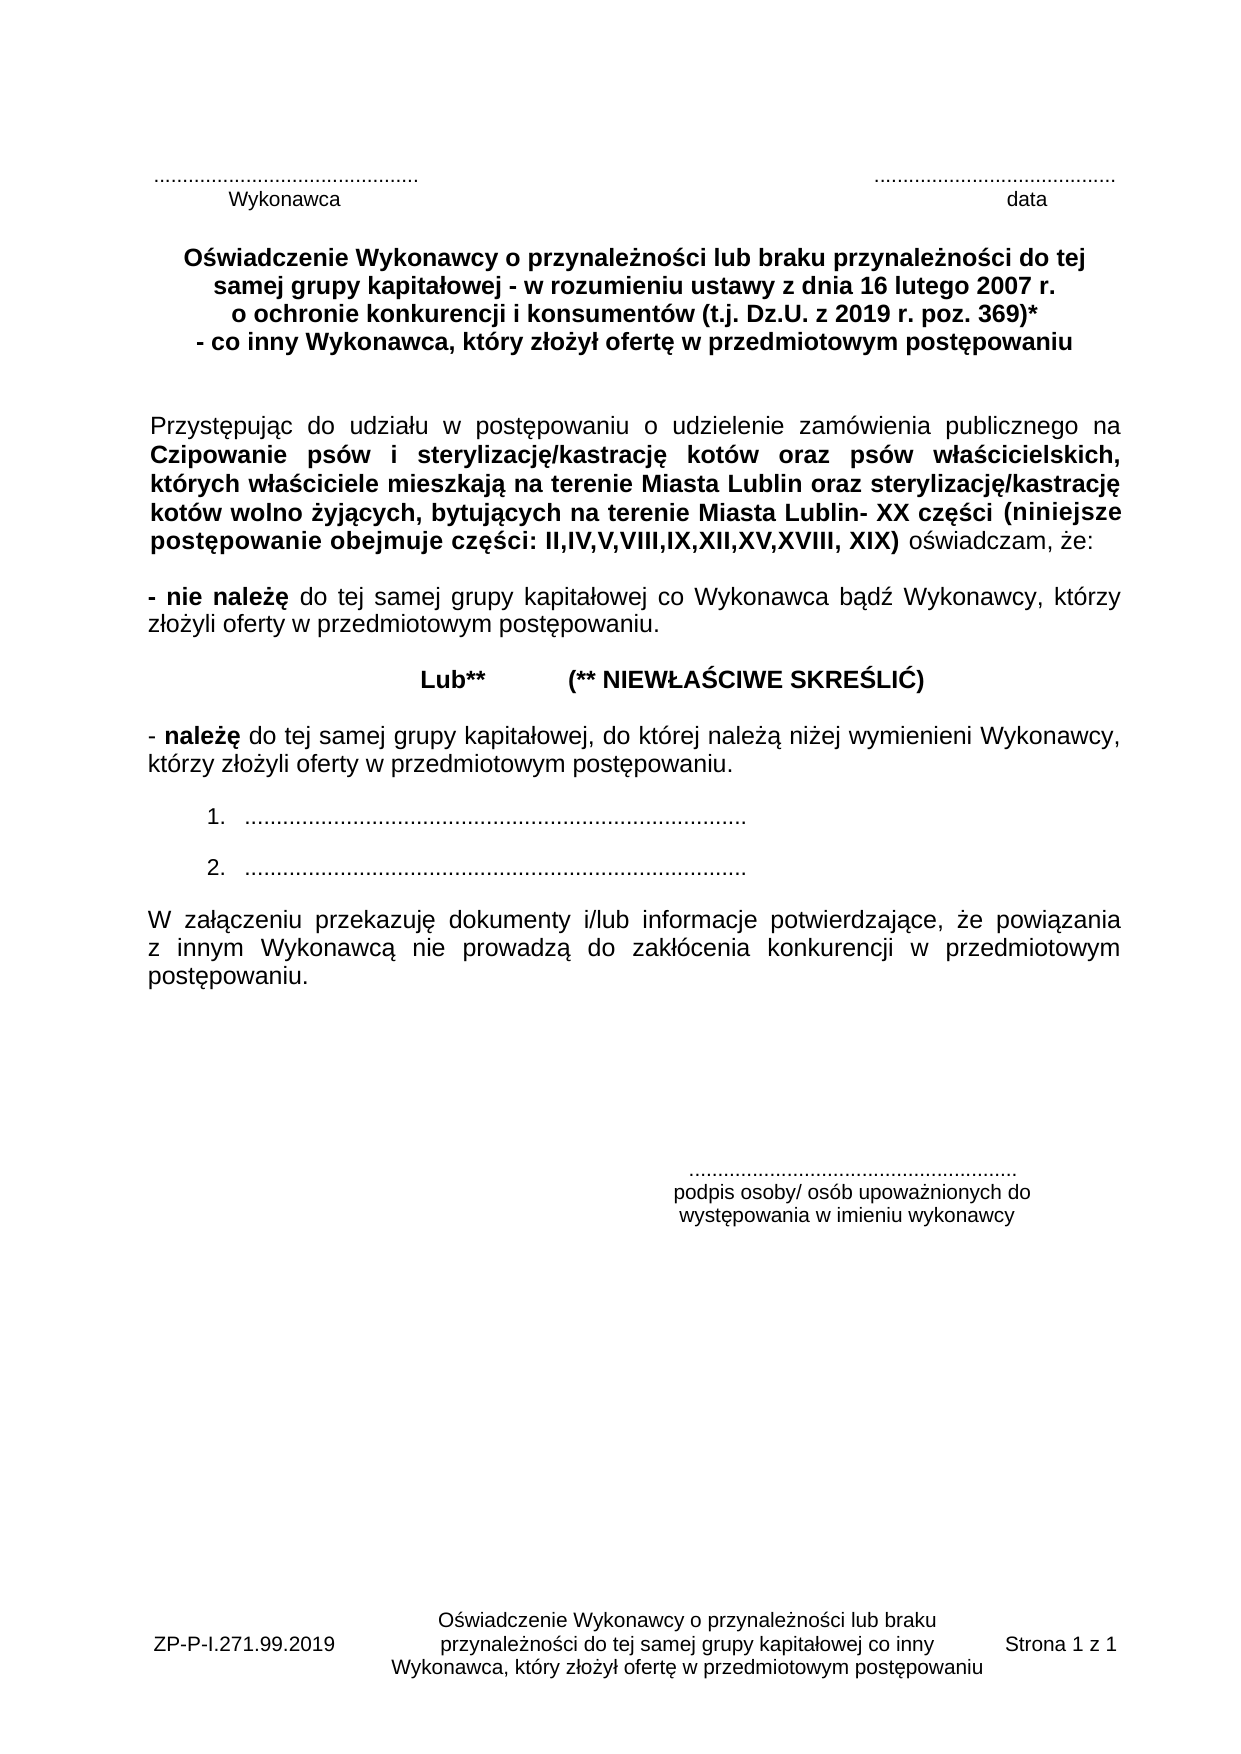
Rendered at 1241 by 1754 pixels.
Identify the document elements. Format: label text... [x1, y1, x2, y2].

text Przystępując do udziału w postępowaniu o udzielenie zamówienia publicznego na Czipowanie psów i sterylizację/kastrację kotów oraz psów właścicielskich, których właściciele mieszkają na terenie Miasta Lublin oraz sterylizację/kastrację kotów wolno żyjących, bytujących na terenie Miasta Lublin- XX części (niniejsze postępowanie obejmuje części: II,IV,V,VIII,IX,XII,XV,XVIII, XIX) oświadczam, że: [150, 412, 1122, 554]
text Oświadczenie Wykonawcy o przynależności lub braku przynależności do tej samej grupy kapitałowej - w rozumieniu ustawy z dnia 16 lutego 2007 r. o ochronie konkurencji i konsumentów (t.j. Dz.U. z 2019 r. poz. 369)* [148, 244, 1122, 328]
text W załączeniu przekazuję dokumenty i/lub informacje potwierdzające, że powiązania z innym Wykonawcą nie prowadzą do zakłócenia konkurencji w przedmiotowym postępowaniu. [148, 906, 1122, 989]
list ............................................................................... [207, 803, 1122, 829]
table_header .............................................. Wykonawca [148, 158, 635, 216]
table_header .......................................... data [635, 158, 1122, 216]
text ......................................................... [148, 1157, 1122, 1180]
list Lub** (** NIEWŁAŚCIWE SKREŚLIĆ) [185, 666, 1122, 694]
text występowania w imieniu wykonawcy [148, 1203, 1122, 1227]
text - co inny Wykonawca, który złożył ofertę w przedmiotowym postępowaniu [148, 328, 1122, 356]
text podpis osoby/ osób upoważnionych do [148, 1180, 1122, 1203]
text - należę do tej samej grupy kapitałowej, do której należą niżej wymienieni Wykonawcy, którzy złożyli oferty w przedmiotowym postępowaniu. [148, 722, 1122, 778]
text - nie należę do tej samej grupy kapitałowej co Wykonawca bądź Wykonawcy, którzy złożyli oferty w przedmiotowym postępowaniu. [148, 582, 1122, 638]
list ............................................................................... [207, 854, 1122, 880]
